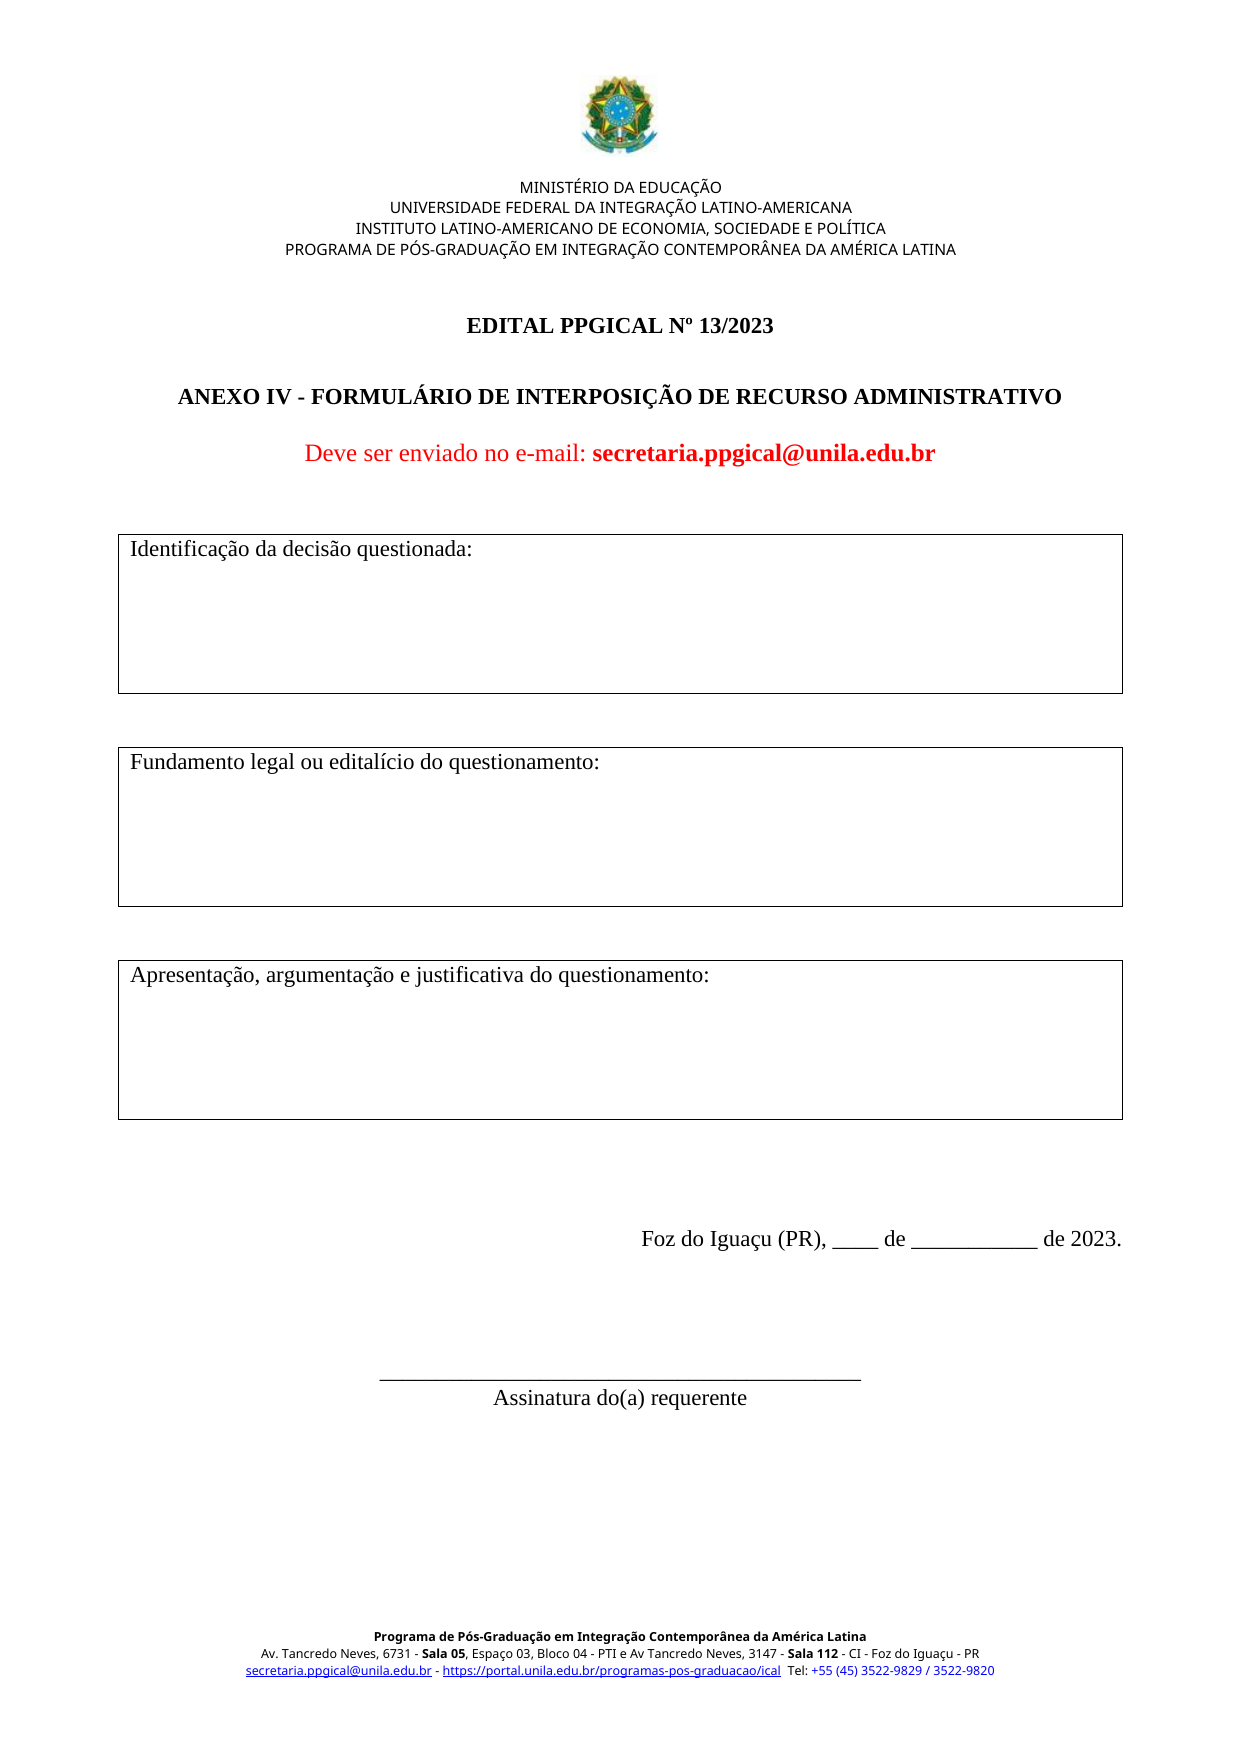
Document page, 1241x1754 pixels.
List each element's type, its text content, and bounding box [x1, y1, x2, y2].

text Assinatura do(a) requerente [118, 1384, 1122, 1410]
text __________________________________________ [118, 1357, 1122, 1384]
text Deve ser enviado no e-mail: secretaria.ppgical@unila.edu.br [129, 438, 1111, 467]
text Foz do Iguaçu (PR), ____ de ___________ de 2023. [118, 1226, 1122, 1252]
text ANEXO IV - FORMULÁRIO DE INTERPOSIÇÃO DE RECURSO ADMINISTRATIVO [118, 383, 1122, 409]
text EDITAL PPGICAL Nº 13/2023 [129, 312, 1111, 338]
table_header Identificação da decisão questionada: [119, 535, 1122, 693]
picture [580, 75, 661, 157]
table_header Fundamento legal ou editalício do questionamento: [119, 748, 1122, 906]
table_header Apresentação, argumentação e justificativa do questionamento: [119, 961, 1122, 1119]
